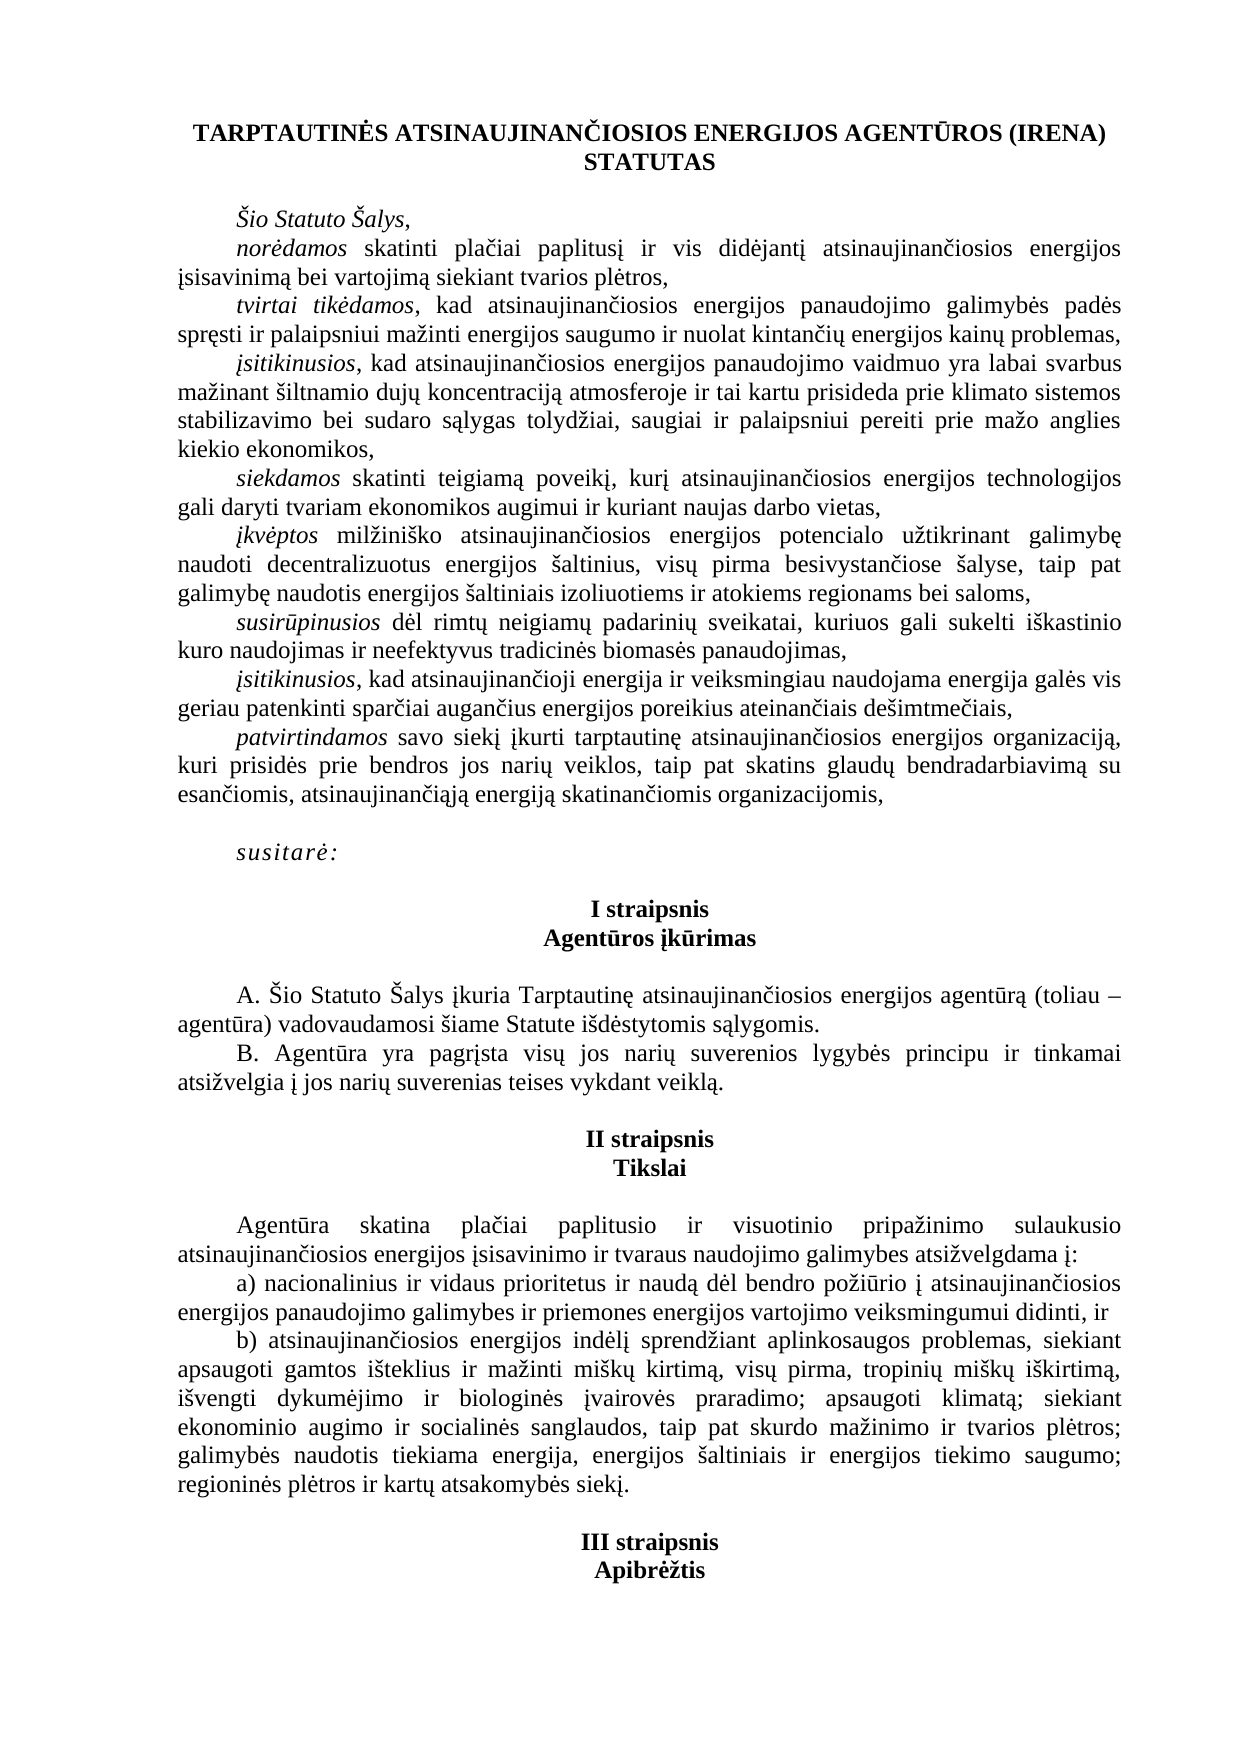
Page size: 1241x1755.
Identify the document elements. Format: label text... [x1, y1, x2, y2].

text įsitikinusios, kad atsinaujinančioji energija ir veiksmingiau naudojama energija galės vis geriau patenkinti sparčiai augančius energijos poreikius ateinančiais dešimtmečiais, [177, 664, 1122, 722]
text B. Agentūra yra pagrįsta visų jos narių suverenios lygybės principu ir tinkamai atsižvelgia į jos narių suverenias teises vykdant veiklą. [177, 1038, 1122, 1096]
text norėdamos skatinti plačiai paplitusį ir vis didėjantį atsinaujinančiosios energijos įsisavinimą bei vartojimą siekiant tvarios plėtros, [177, 233, 1122, 291]
text a) nacionalinius ir vidaus prioritetus ir naudą dėl bendro požiūrio į atsinaujinančiosios energijos panaudojimo galimybes ir priemones energijos vartojimo veiksmingumui didinti, ir [177, 1268, 1122, 1326]
text Tikslai [177, 1153, 1122, 1182]
text Tarptautinės atsinaujinančiosios energijos agentūros (IRENA) Statutas [177, 118, 1122, 176]
text susitarė: [177, 837, 1122, 866]
text Šio Statuto Šalys, [177, 204, 1122, 233]
text I straipsnis [177, 894, 1122, 923]
text A. Šio Statuto Šalys įkuria Tarptautinę atsinaujinančiosios energijos agentūrą (toliau – agentūra) vadovaudamosi šiame Statute išdėstytomis sąlygomis. [177, 981, 1122, 1038]
text tvirtai tikėdamos, kad atsinaujinančiosios energijos panaudojimo galimybės padės spręsti ir palaipsniui mažinti energijos saugumo ir nuolat kintančių energijos kainų problemas, [177, 291, 1122, 348]
text Agentūra skatina plačiai paplitusio ir visuotinio pripažinimo sulaukusio atsinaujinančiosios energijos įsisavinimo ir tvaraus naudojimo galimybes atsižvelgdama į: [177, 1211, 1122, 1268]
text įkvėptos milžiniško atsinaujinančiosios energijos potencialo užtikrinant galimybę naudoti decentralizuotus energijos šaltinius, visų pirma besivystančiose šalyse, taip pat galimybę naudotis energijos šaltiniais izoliuotiems ir atokiems regionams bei saloms, [177, 521, 1122, 607]
text įsitikinusios, kad atsinaujinančiosios energijos panaudojimo vaidmuo yra labai svarbus mažinant šiltnamio dujų koncentraciją atmosferoje ir tai kartu prisideda prie klimato sistemos stabilizavimo bei sudaro sąlygas tolydžiai, saugiai ir palaipsniui pereiti prie mažo anglies kiekio ekonomikos, [177, 348, 1122, 463]
text b) atsinaujinančiosios energijos indėlį sprendžiant aplinkosaugos problemas, siekiant apsaugoti gamtos išteklius ir mažinti miškų kirtimą, visų pirma, tropinių miškų iškirtimą, išvengti dykumėjimo ir biologinės įvairovės praradimo; apsaugoti klimatą; siekiant ekonominio augimo ir socialinės sanglaudos, taip pat skurdo mažinimo ir tvarios plėtros; galimybės naudotis tiekiama energija, energijos šaltiniais ir energijos tiekimo saugumo; regioninės plėtros ir kartų atsakomybės siekį. [177, 1326, 1122, 1498]
text Agentūros įkūrimas [177, 923, 1122, 952]
text Apibrėžtis [177, 1556, 1122, 1584]
text II straipsnis [177, 1124, 1122, 1153]
text siekdamos skatinti teigiamą poveikį, kurį atsinaujinančiosios energijos technologijos gali daryti tvariam ekonomikos augimui ir kuriant naujas darbo vietas, [177, 463, 1122, 521]
text susirūpinusios dėl rimtų neigiamų padarinių sveikatai, kuriuos gali sukelti iškastinio kuro naudojimas ir neefektyvus tradicinės biomasės panaudojimas, [177, 607, 1122, 664]
text III straipsnis [177, 1527, 1122, 1556]
text patvirtindamos savo siekį įkurti tarptautinę atsinaujinančiosios energijos organizaciją, kuri prisidės prie bendros jos narių veiklos, taip pat skatins glaudų bendradarbiavimą su esančiomis, atsinaujinančiąją energiją skatinančiomis organizacijomis, [177, 722, 1122, 808]
